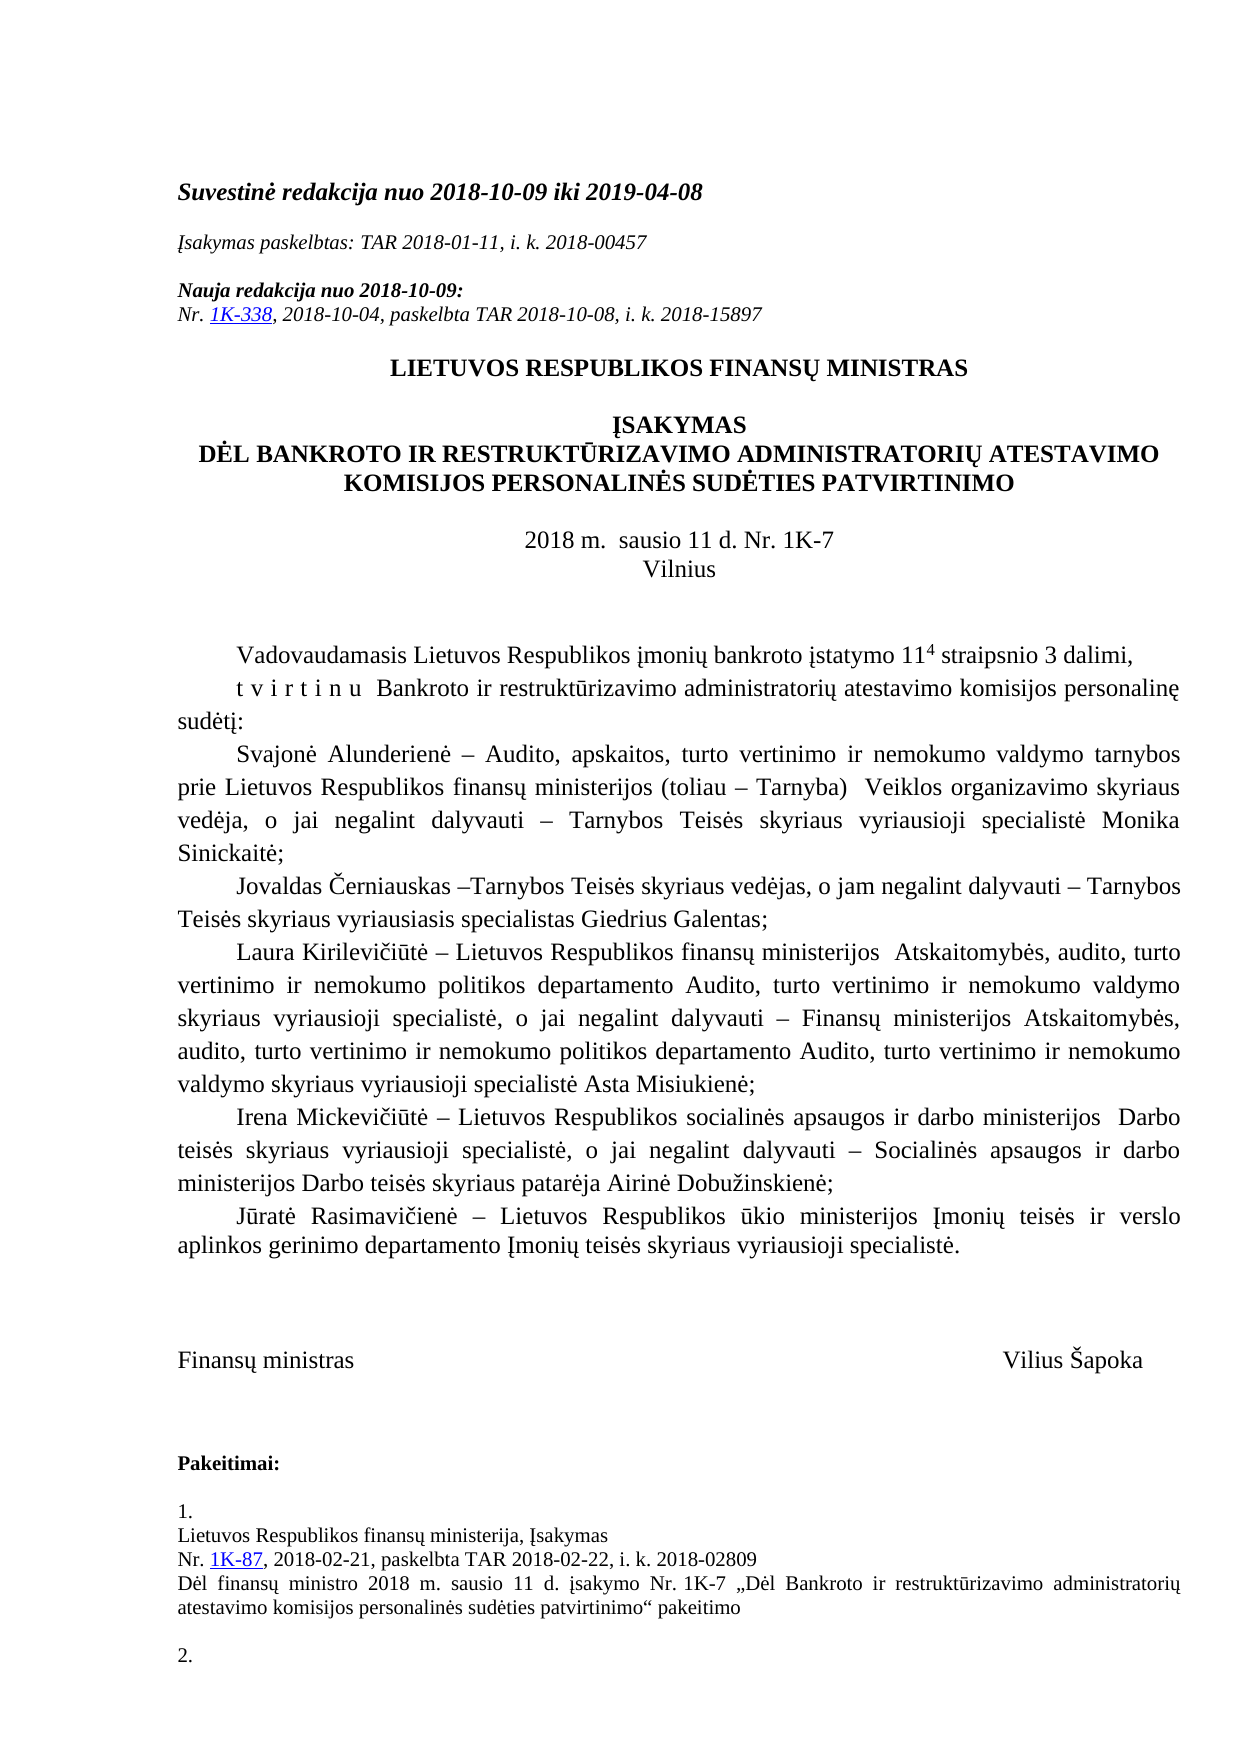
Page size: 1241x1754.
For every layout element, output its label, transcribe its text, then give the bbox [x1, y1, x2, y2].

text Irena Mickevičiūtė – Lietuvos Respublikos socialinės apsaugos ir darbo ministerijos Darbo teisės skyriaus vyriausioji specialistė, o jai negalint dalyvauti – Socialinės apsaugos ir darbo ministerijos Darbo teisės skyriaus patarėja Airinė Dobužinskienė; [177, 1102, 1181, 1197]
text Pakeitimai: [177, 1451, 1181, 1475]
text Jovaldas Černiauskas –Tarnybos Teisės skyriaus vedėjas, o jam negalint dalyvauti – Tarnybos Teisės skyriaus vyriausiasis specialistas Giedrius Galentas; [177, 871, 1181, 933]
text Nr. 1K-338, 2018-10-04, paskelbta TAR 2018-10-08, i. k. 2018-15897 [177, 302, 1181, 326]
text LIETUVOS RESPUBLIKOS FINANSŲ MINISTRAS [177, 353, 1181, 381]
text Svajonė Alunderienė – Audito, apskaitos, turto vertinimo ir nemokumo valdymo tarnybos prie Lietuvos Respublikos finansų ministerijos (toliau – Tarnyba) Veiklos organizavimo skyriaus vedėja, o jai negalint dalyvauti – Tarnybos Teisės skyriaus vyriausioji specialistė Monika Sinickaitė; [177, 739, 1181, 867]
text Įsakymas paskelbtas: TAR 2018-01-11, i. k. 2018-00457 [177, 230, 1181, 254]
text 1. [177, 1499, 1181, 1523]
text 2018 m. sausio 11 d. Nr. 1K-7 [177, 525, 1181, 554]
text ĮSAKYMAS [177, 410, 1181, 439]
text 2. [177, 1643, 1181, 1667]
text Laura Kirilevičiūtė – Lietuvos Respublikos finansų ministerijos Atskaitomybės, audito, turto vertinimo ir nemokumo politikos departamento Audito, turto vertinimo ir nemokumo valdymo skyriaus vyriausioji specialistė, o jai negalint dalyvauti – Finansų ministerijos Atskaitomybės, audito, turto vertinimo ir nemokumo politikos departamento Audito, turto vertinimo ir nemokumo valdymo skyriaus vyriausioji specialistė Asta Misiukienė; [177, 937, 1181, 1098]
text Jūratė Rasimavičienė – Lietuvos Respublikos ūkio ministerijos Įmonių teisės ir verslo aplinkos gerinimo departamento Įmonių teisės skyriaus vyriausioji specialistė. [177, 1201, 1181, 1259]
text Nr. 1K-87, 2018-02-21, paskelbta TAR 2018-02-22, i. k. 2018-02809 [177, 1547, 1181, 1571]
text Vilnius [177, 554, 1181, 583]
text DĖL bankroto ir restruktūrizavimo administratorių atestavimo komisijos personalinės sudėties patvirtinimo [177, 439, 1181, 496]
text Lietuvos Respublikos finansų ministerija, Įsakymas [177, 1523, 1181, 1547]
text Nauja redakcija nuo 2018-10-09: [177, 278, 1181, 302]
text Vadovaudamasis Lietuvos Respublikos įmonių bankroto įstatymo 114 straipsnio 3 dalimi, [177, 640, 1181, 669]
text t v i r t i n u Bankroto ir restruktūrizavimo administratorių atestavimo komisijos personalinę sudėtį: [177, 673, 1181, 735]
text Dėl finansų ministro 2018 m. sausio 11 d. įsakymo Nr. 1K-7 „Dėl Bankroto ir restruktūrizavimo administratorių atestavimo komisijos personalinės sudėties patvirtinimo“ pakeitimo [177, 1571, 1181, 1619]
text Suvestinė redakcija nuo 2018-10-09 iki 2019-04-08 [177, 177, 1181, 206]
text Finansų ministras Vilius Šapoka [177, 1345, 1181, 1374]
